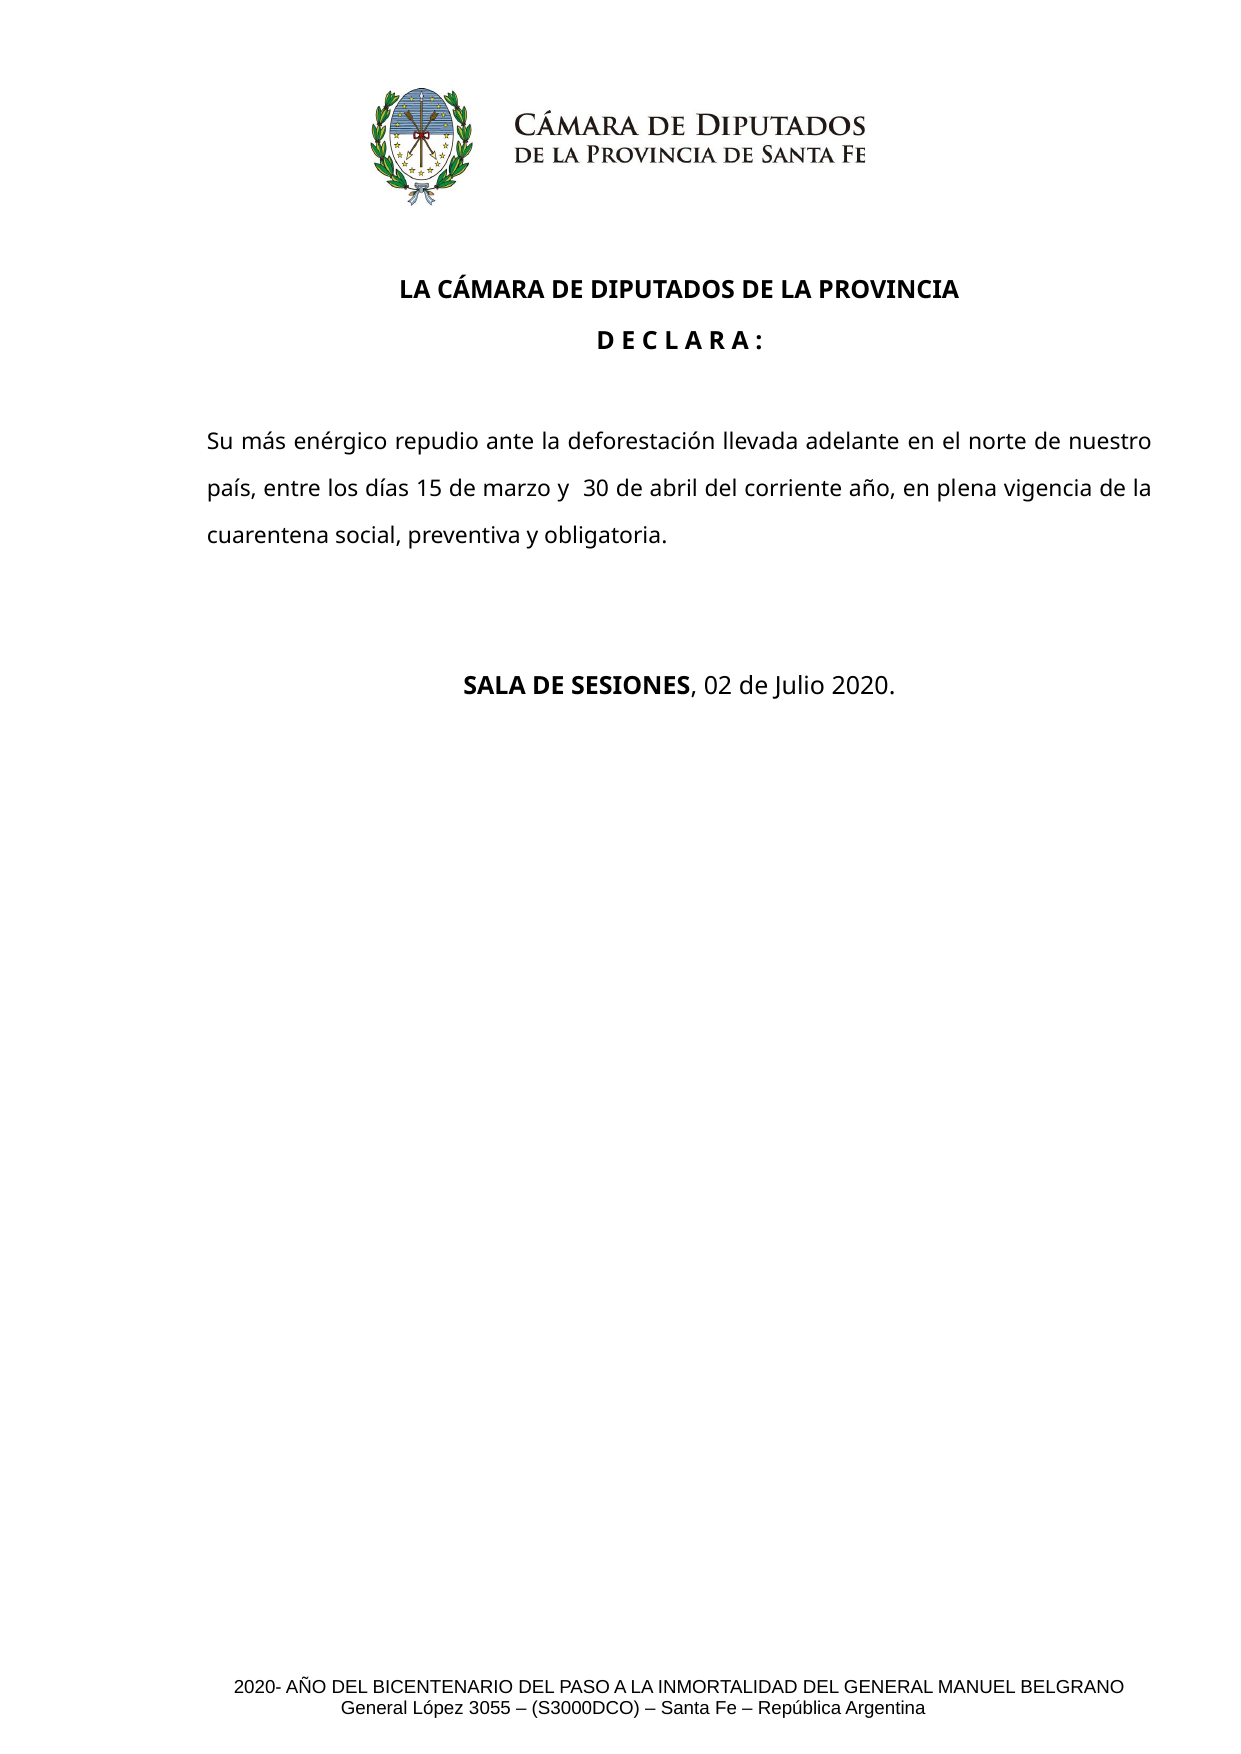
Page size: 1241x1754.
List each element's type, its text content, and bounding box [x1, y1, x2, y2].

text SALA DE SESIONES, 02 de Julio 2020. [207, 667, 1152, 702]
text Su más enérgico repudio ante la deforestación llevada adelante en el norte de nuestro país, entre los días 15 de marzo y 30 de abril del corriente año, en plena vigencia de la cuarentena social, preventiva y obligatoria. [207, 425, 1152, 550]
text D E C L A R A : [207, 323, 1152, 357]
text LA CÁMARA DE DIPUTADOS DE LA PROVINCIA [207, 272, 1152, 306]
picture [370, 88, 866, 210]
